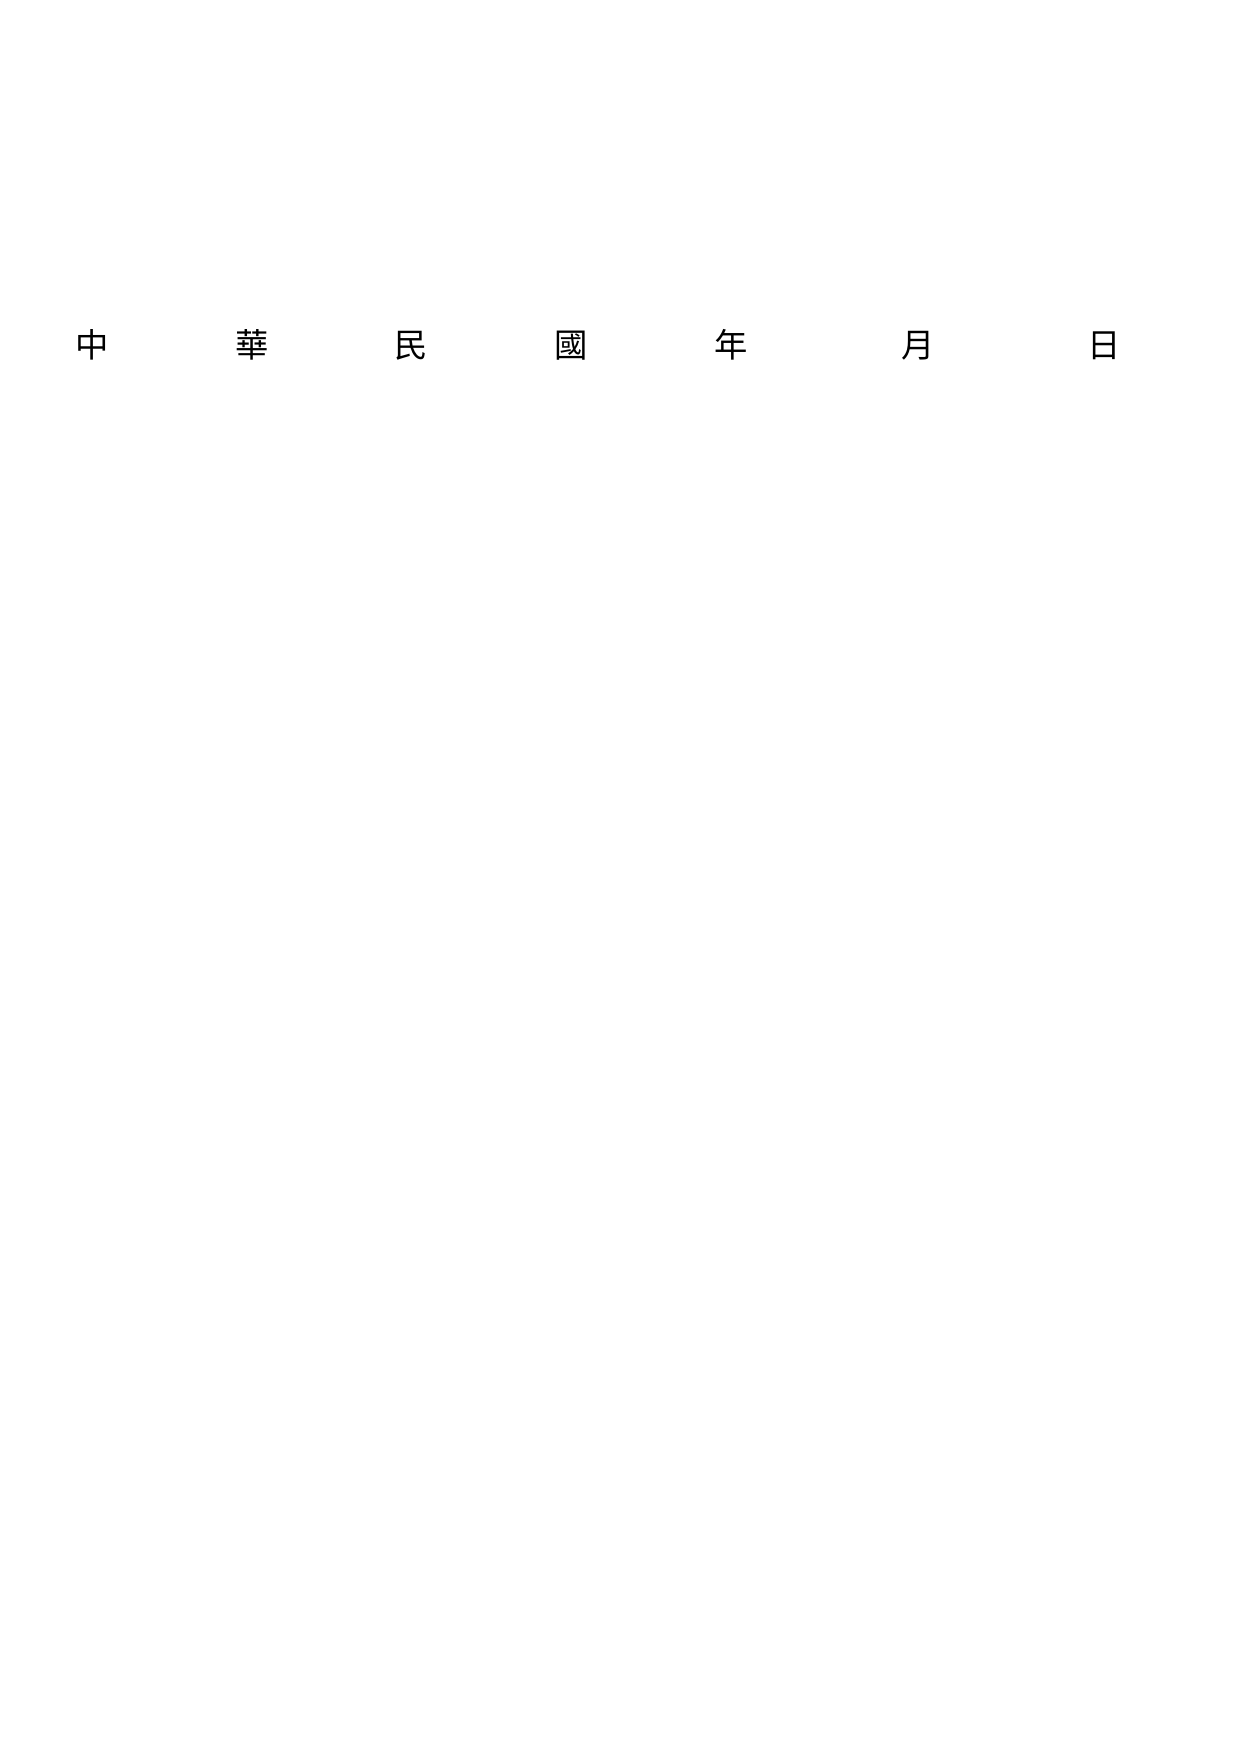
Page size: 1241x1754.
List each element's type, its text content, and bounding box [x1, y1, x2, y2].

text 中 華 民 國 年 月 日 [75, 301, 1125, 367]
